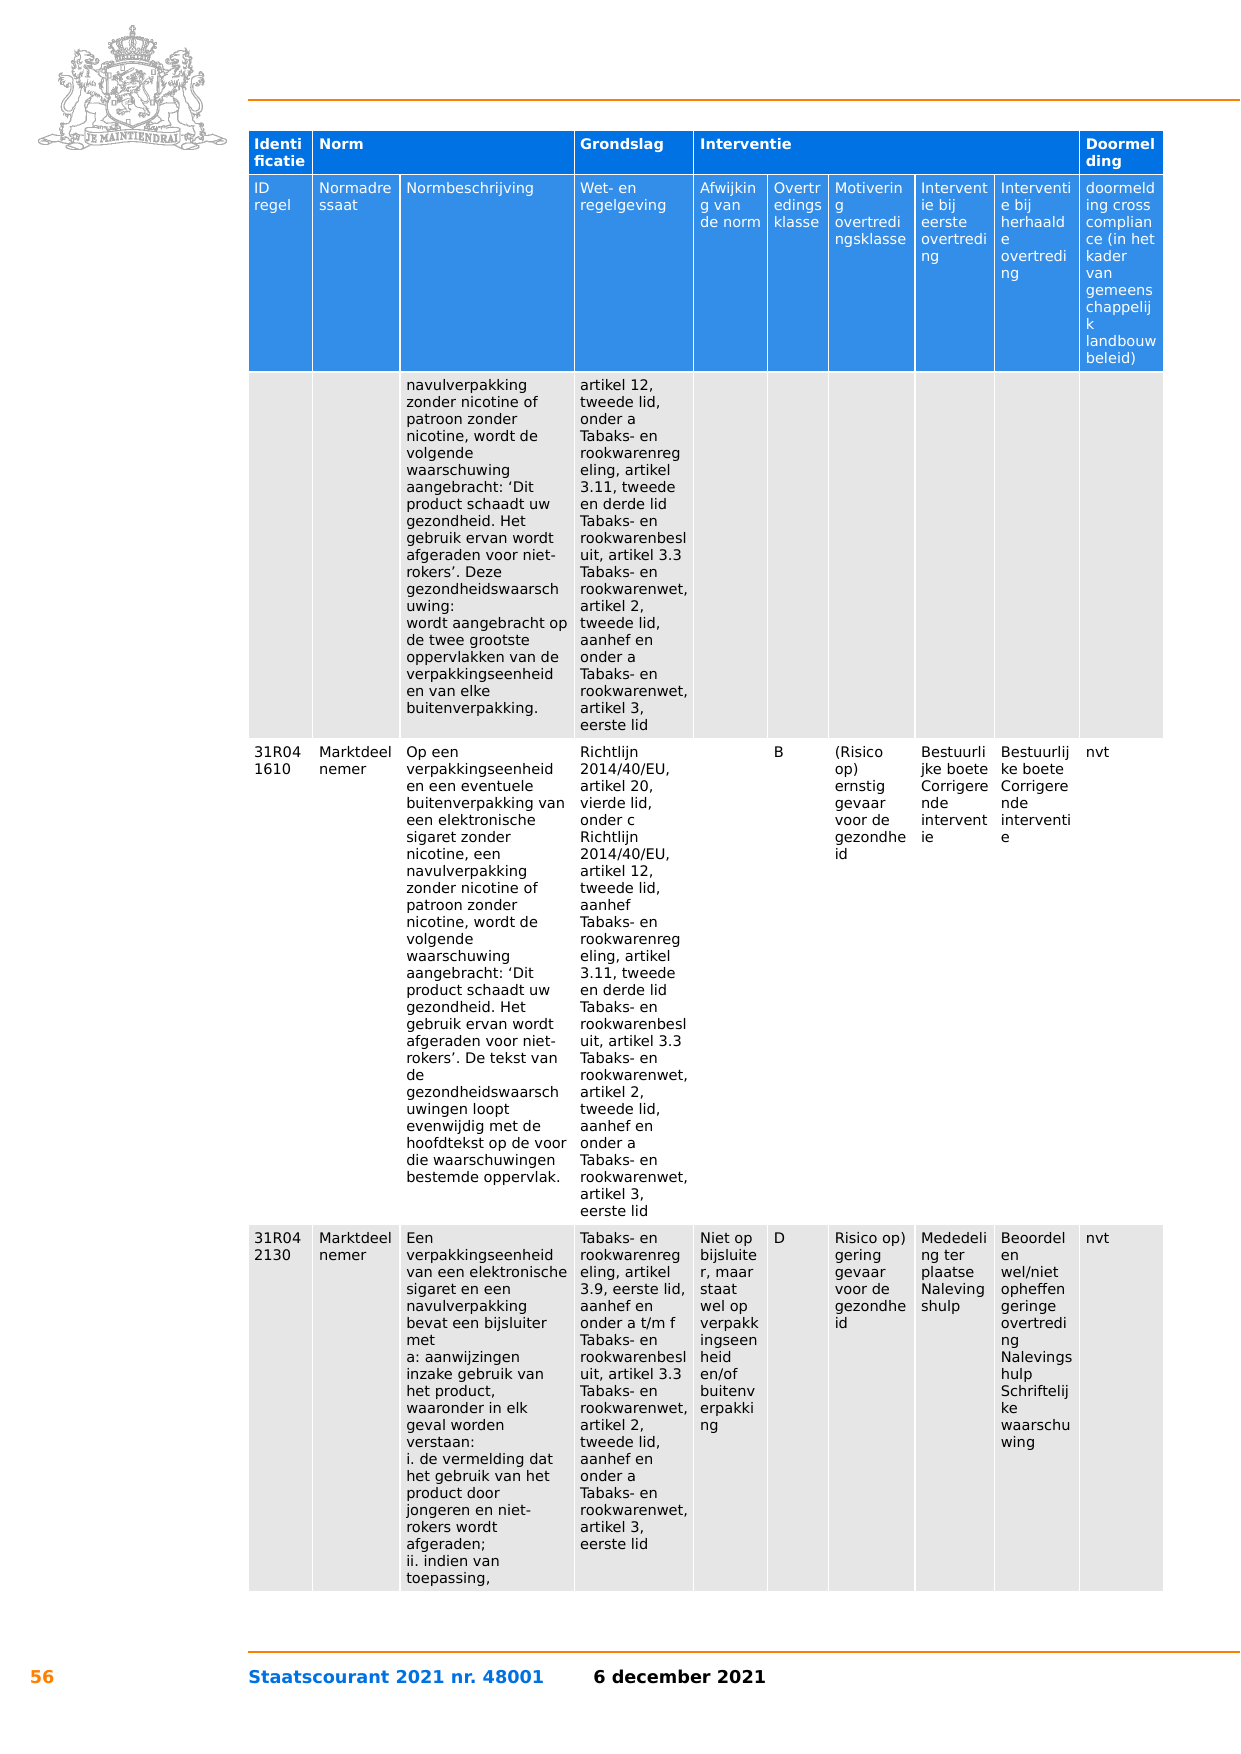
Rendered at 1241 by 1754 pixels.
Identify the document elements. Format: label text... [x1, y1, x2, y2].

table_header Norm [313, 131, 574, 174]
table_cell [249, 373, 312, 738]
table_cell nvt [1080, 1225, 1163, 1591]
table_cell Motivering overtredingsklasse [829, 175, 914, 371]
table_cell [313, 373, 399, 738]
table_cell 31R041610 [249, 740, 312, 1224]
table_cell Mededeling ter plaatse Nalevingshulp [916, 1225, 994, 1591]
table_cell ID regel [249, 175, 312, 371]
table_header Grondslag [575, 131, 693, 174]
table_cell [829, 373, 914, 738]
table_cell Interventie bij eerste overtreding [916, 175, 994, 371]
table_cell Risico op) gering gevaar voor de gezondheid [829, 1225, 914, 1591]
table_header Identificatie [249, 131, 312, 174]
table_cell Overtredingsklasse [768, 175, 828, 371]
table_cell [916, 373, 994, 738]
table_cell Marktdeelnemer [313, 1225, 399, 1591]
table_cell Interventie bij herhaalde overtreding [995, 175, 1079, 371]
table_cell 31R042130 [249, 1225, 312, 1591]
table_cell [1080, 373, 1163, 738]
table_cell navulverpakking zonder nicotine of patroon zonder nicotine, wordt de volgende waarschuwing aangebracht: ‘Dit product schaadt uw gezondheid. Het gebruik ervan wordt afgeraden voor niet-rokers’. Deze gezondheidswaarschuwing: wordt aangebracht op de twee grootste oppervlakken van de verpakkingseenheid en van elke buitenverpakking. [401, 373, 574, 738]
table_cell [694, 373, 767, 738]
table_cell artikel 12, tweede lid, onder a Tabaks- en rookwarenregeling, artikel 3.11, tweede en derde lid Tabaks- en rookwarenbesluit, artikel 3.3 Tabaks- en rookwarenwet, artikel 2, tweede lid, aanhef en onder a Tabaks- en rookwarenwet, artikel 3, eerste lid [575, 373, 693, 738]
table_cell Op een verpakkingseenheid en een eventuele buitenverpakking van een elektronische sigaret zonder nicotine, een navulverpakking zonder nicotine of patroon zonder nicotine, wordt de volgende waarschuwing aangebracht: ‘Dit product schaadt uw gezondheid. Het gebruik ervan wordt afgeraden voor niet-rokers’. De tekst van de gezondheidswaarschuwingen loopt evenwijdig met de hoofdtekst op de voor die waarschuwingen bestemde oppervlak. [401, 740, 574, 1224]
table_cell Afwijking van de norm [694, 175, 767, 371]
table_cell [768, 373, 828, 738]
table_cell nvt [1080, 740, 1163, 1224]
table_cell Beoordelen wel/niet opheffen geringe overtreding Nalevingshulp Schriftelijke waarschuwing [995, 1225, 1079, 1591]
table_cell Richtlijn 2014/40/EU, artikel 20, vierde lid, onder c Richtlijn 2014/40/EU, artikel 12, tweede lid, aanhef Tabaks- en rookwarenregeling, artikel 3.11, tweede en derde lid Tabaks- en rookwarenbesluit, artikel 3.3 Tabaks- en rookwarenwet, artikel 2, tweede lid, aanhef en onder a Tabaks- en rookwarenwet, artikel 3, eerste lid [575, 740, 693, 1224]
table_cell [995, 373, 1079, 738]
table_cell Marktdeelnemer [313, 740, 399, 1224]
table_cell Normadressaat [313, 175, 399, 371]
table_cell Een verpakkingseenheid van een elektronische sigaret en een navulverpakking bevat een bijsluiter met a: aanwijzingen inzake gebruik van het product, waaronder in elk geval worden verstaan: i. de vermelding dat het gebruik van het product door jongeren en niet-rokers wordt afgeraden; ii. indien van toepassing, [401, 1225, 574, 1591]
table_cell (Risico op) ernstig gevaar voor de gezondheid [829, 740, 914, 1224]
table_cell Tabaks- en rookwarenregeling, artikel 3.9, eerste lid, aanhef en onder a t/m f Tabaks- en rookwarenbesluit, artikel 3.3 Tabaks- en rookwarenwet, artikel 2, tweede lid, aanhef en onder a Tabaks- en rookwarenwet, artikel 3, eerste lid [575, 1225, 693, 1591]
table_cell Bestuurlijke boete Corrigerende interventie [995, 740, 1079, 1224]
table_cell doormelding cross compliance (in het kader van gemeenschappelijk landbouwbeleid) [1080, 175, 1163, 371]
table_cell Bestuurlijke boete Corrigerende interventie [916, 740, 994, 1224]
table_cell B [768, 740, 828, 1224]
table_cell Wet- en regelgeving [575, 175, 693, 371]
table_cell [694, 740, 767, 1224]
picture [38, 25, 227, 150]
table_cell Normbeschrijving [401, 175, 574, 371]
table_header Doormelding [1080, 131, 1163, 174]
table_cell D [768, 1225, 828, 1591]
table_header Interventie [694, 131, 1079, 174]
table_cell Niet op bijsluiter, maar staat wel op verpakkingseenheid en/of buitenverpakking [694, 1225, 767, 1591]
